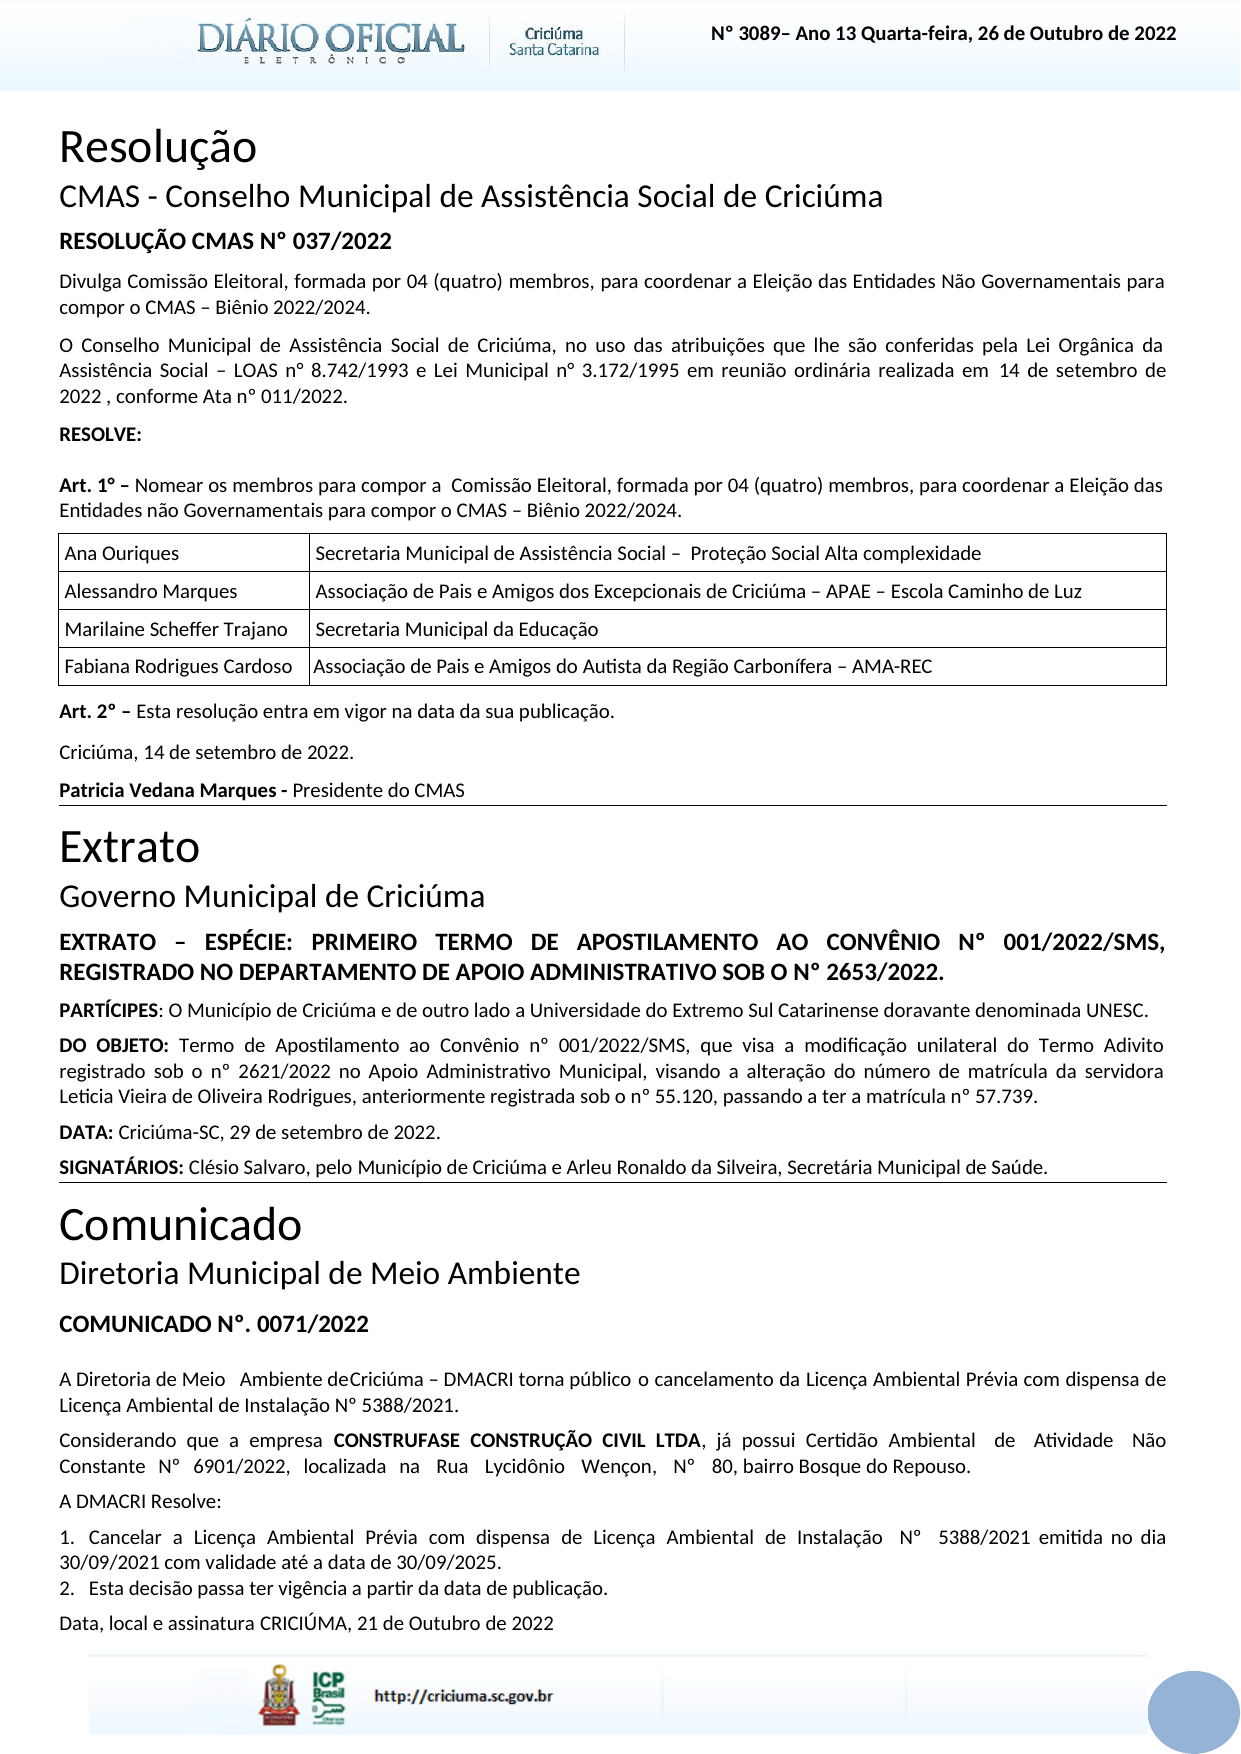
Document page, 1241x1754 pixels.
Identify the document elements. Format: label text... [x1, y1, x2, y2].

text Comunicado [59, 1193, 937, 1252]
table_cell Associação de Pais e Amigos do Autista da Região Carbonífera – AMA-REC [310, 648, 1166, 685]
text RESOLUÇÃO CMAS Nº 037/2022 [59, 226, 1167, 256]
text Art. 2º – Esta resolução entra em vigor na data da sua publicação. [59, 698, 1167, 724]
text SIGNATÁRIOS: Clésio Salvaro, pelo Município de Criciúma e Arleu Ronaldo da Silveira, Secretária Municipal de Saúde. [59, 1154, 1167, 1182]
text DATA: Criciúma-SC, 29 de setembro de 2022. [59, 1119, 1167, 1144]
text Governo Municipal de Criciúma [59, 875, 1167, 915]
text O Conselho Municipal de Assistência Social de Criciúma, no uso das atribuições que lhe são conferidas pela Lei Orgânica da Assistência Social – LOAS n° 8.742/1993 e Lei Municipal n° 3.172/1995 em reunião ordinária realizada em 14 de setembro de 2022 , conforme Ata nº 011/2022. [59, 332, 1167, 408]
table_cell Marilaine Scheffer Trajano [59, 610, 309, 647]
text Divulga Comissão Eleitoral, formada por 04 (quatro) membros, para coordenar a Eleição das Entidades Não Governamentais para compor o CMAS – Biênio 2022/2024. [59, 269, 1167, 319]
list Esta decisão passa ter vigência a partir da data de publicação. [59, 1575, 1167, 1600]
text Art. 1° – Nomear os membros para compor a Comissão Eleitoral, formada por 04 (quatro) membros, para coordenar a Eleição das Entidades não Governamentais para compor o CMAS – Biênio 2022/2024. [59, 472, 1167, 523]
text DO OBJETO: Termo de Apostilamento ao Convênio nº 001/2022/SMS, que visa a modificação unilateral do Termo Adivito registrado sob o nº 2621/2022 no Apoio Administrativo Municipal, visando a alteração do número de matrícula da servidora Leticia Vieira de Oliveira Rodrigues, anteriormente registrada sob o nº 55.120, passando a ter a matrícula nº 57.739. [59, 1032, 1167, 1109]
text A DMACRI Resolve: [59, 1488, 1167, 1514]
table_cell Fabiana Rodrigues Cardoso [59, 648, 309, 685]
text Extrato [59, 816, 1167, 875]
text Diretoria Municipal de Meio Ambiente [59, 1252, 937, 1293]
text Resolução [59, 116, 1167, 174]
text PARTÍCIPES: O Município de Criciúma e de outro lado a Universidade do Extremo Sul Catarinense doravante denominada UNESC. [59, 997, 1167, 1022]
table_cell Alessandro Marques [59, 572, 309, 609]
table_cell Associação de Pais e Amigos dos Excepcionais de Criciúma – APAE – Escola Caminho de Luz [310, 572, 1166, 609]
text RESOLVE: [59, 421, 1167, 447]
text Considerando que a empresa CONSTRUFASE CONSTRUÇÃO CIVIL LTDA, já possui Certidão Ambiental de Atividade Não Constante Nº 6901/2022, localizada na Rua Lycidônio Wençon, Nº 80, bairro Bosque do Repouso. [59, 1427, 1167, 1478]
text A Diretoria de Meio Ambiente de Criciúma – DMACRI torna público o cancelamento da Licença Ambiental Prévia com dispensa de Licença Ambiental de Instalação Nº 5388/2021. [59, 1366, 1167, 1417]
text COMUNICADO Nº. 0071/2022 [59, 1308, 937, 1338]
text CMAS - Conselho Municipal de Assistência Social de Criciúma [59, 174, 1167, 215]
table_cell Secretaria Municipal da Educação [310, 610, 1166, 647]
table_header Ana Ouriques [59, 534, 309, 571]
table_header Secretaria Municipal de Assistência Social – Proteção Social Alta complexidade [310, 534, 1166, 571]
text Criciúma, 14 de setembro de 2022. [59, 739, 1167, 765]
text Patricia Vedana Marques - Presidente do CMAS [59, 777, 1167, 805]
list Cancelar a Licença Ambiental Prévia com dispensa de Licença Ambiental de Instalação Nº 5388/2021 emitida no dia 30/09/2021 com validade até a data de 30/09/2025. [59, 1524, 1167, 1575]
text Data, local e assinatura CRICIÚMA, 21 de Outubro de 2022 [59, 1611, 1167, 1636]
text EXTRATO – ESPÉCIE: PRIMEIRO TERMO DE APOSTILAMENTO AO CONVÊNIO Nº 001/2022/SMS, REGISTRADO NO DEPARTAMENTO DE APOIO ADMINISTRATIVO SOB O Nº 2653/2022. [59, 926, 1167, 987]
